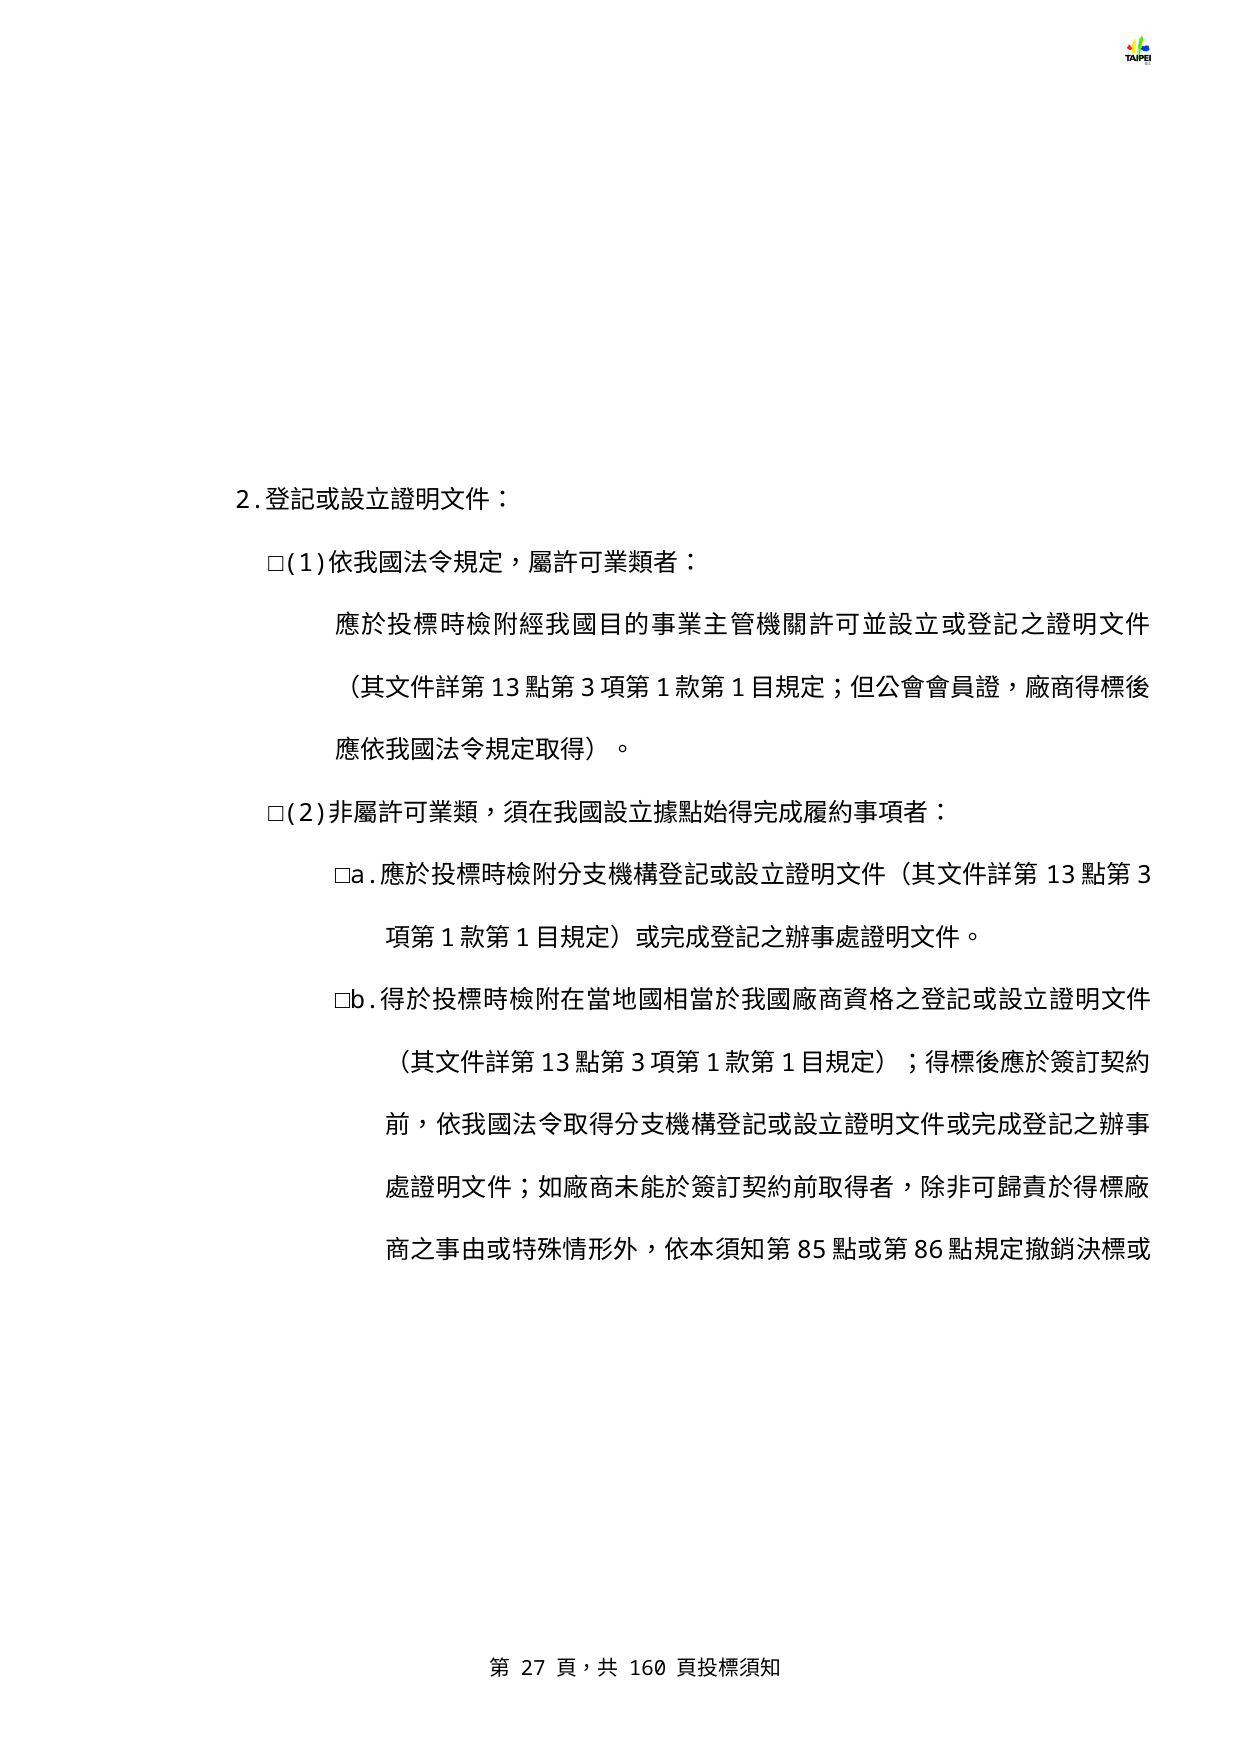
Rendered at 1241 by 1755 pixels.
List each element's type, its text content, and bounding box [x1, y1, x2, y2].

text □a.應於投標時檢附分支機構登記或設立證明文件（其文件詳第13點第3項第1款第1目規定）或完成登記之辦事處證明文件。 [335, 831, 1152, 956]
text □(1)依我國法令規定，屬許可業類者： [268, 518, 1152, 581]
text 應於投標時檢附經我國目的事業主管機關許可並設立或登記之證明文件（其文件詳第13點第3項第1款第1目規定；但公會會員證，廠商得標後應依我國法令規定取得）。 [335, 581, 1152, 768]
text 2.登記或設立證明文件： [235, 456, 1152, 518]
text □b.得於投標時檢附在當地國相當於我國廠商資格之登記或設立證明文件（其文件詳第13點第3項第1款第1目規定）；得標後應於簽訂契約前，依我國法令取得分支機構登記或設立證明文件或完成登記之辦事處證明文件；如廠商未能於簽訂契約前取得者，除非可歸責於得標廠商之事由或特殊情形外，依本須知第85點或第86點規定撤銷決標或 [335, 956, 1152, 1268]
text □(2)非屬許可業類，須在我國設立據點始得完成履約事項者： [268, 768, 1152, 831]
